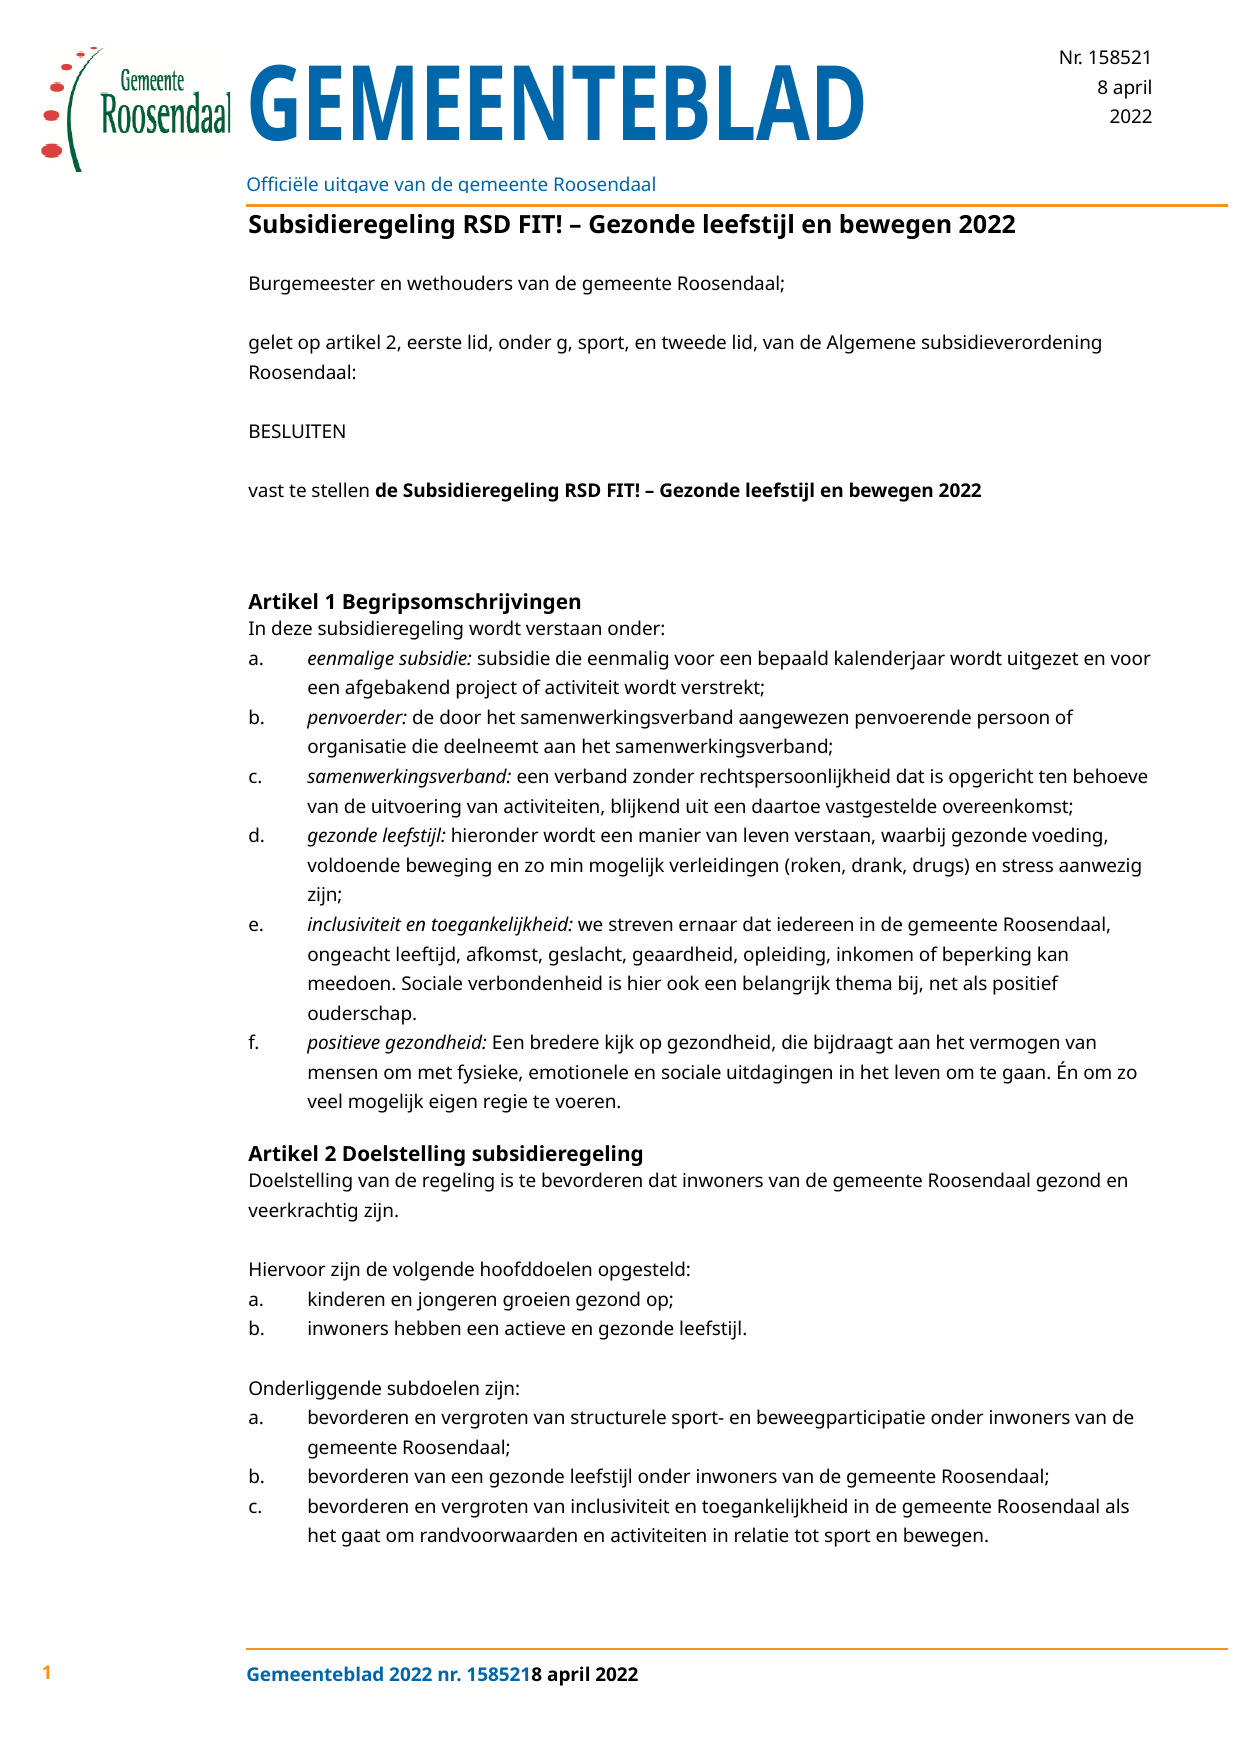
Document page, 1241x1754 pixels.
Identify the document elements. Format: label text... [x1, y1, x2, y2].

text Doelstelling van de regeling is te bevorderen dat inwoners van de gemeente Roosendaal gezond en veerkrachtig zijn. [248, 1168, 1152, 1223]
text BESLUITEN [248, 418, 1152, 444]
text Subsidieregeling RSD FIT! – Gezonde leefstijl en bewegen 2022 [248, 207, 1152, 241]
picture [41, 47, 231, 172]
text Hiervoor zijn de volgende hoofddoelen opgesteld: [248, 1256, 1152, 1282]
list samenwerkingsverband: een verband zonder rechtspersoonlijkheid dat is opgericht ten behoeve van de uitvoering van activiteiten, blijkend uit een daartoe vastgestelde overeenkomst; [248, 763, 1152, 819]
text Artikel 1 Begripsomschrijvingen [248, 587, 1152, 615]
list gezonde leefstijl: hieronder wordt een manier van leven verstaan, waarbij gezonde voeding, voldoende beweging en zo min mogelijk verleidingen (roken, drank, drugs) en stress aanwezig zijn; [248, 822, 1152, 907]
list bevorderen en vergroten van structurele sport- en beweegparticipatie onder inwoners van de gemeente Roosendaal; [248, 1404, 1152, 1459]
list eenmalige subsidie: subsidie die eenmalig voor een bepaald kalenderjaar wordt uitgezet en voor een afgebakend project of activiteit wordt verstrekt; [248, 645, 1152, 700]
text In deze subsidieregeling wordt verstaan onder: [248, 615, 1152, 641]
text gelet op artikel 2, eerste lid, onder g, sport, en tweede lid, van de Algemene subsidieverordening Roosendaal: [248, 329, 1152, 385]
list penvoerder: de door het samenwerkingsverband aangewezen penvoerende persoon of organisatie die deelneemt aan het samenwerkingsverband; [248, 704, 1152, 759]
text Artikel 2 Doelstelling subsidieregeling [248, 1139, 1152, 1168]
text vast te stellen de Subsidieregeling RSD FIT! – Gezonde leefstijl en bewegen 2022 [248, 477, 1152, 503]
list inwoners hebben een actieve en gezonde leefstijl. [248, 1316, 1152, 1341]
list bevorderen van een gezonde leefstijl onder inwoners van de gemeente Roosendaal; [248, 1463, 1152, 1489]
text Onderliggende subdoelen zijn: [248, 1375, 1152, 1400]
list inclusiviteit en toegankelijkheid: we streven ernaar dat iedereen in de gemeente Roosendaal, ongeacht leeftijd, afkomst, geslacht, geaardheid, opleiding, inkomen of beperking kan meedoen. Sociale verbondenheid is hier ook een belangrijk thema bij, net als positief ouderschap. [248, 911, 1152, 1026]
text Burgemeester en wethouders van de gemeente Roosendaal; [248, 270, 1152, 296]
list bevorderen en vergroten van inclusiviteit en toegankelijkheid in de gemeente Roosendaal als het gaat om randvoorwaarden en activiteiten in relatie tot sport en bewegen. [248, 1493, 1152, 1548]
list kinderen en jongeren groeien gezond op; [248, 1286, 1152, 1312]
list positieve gezondheid: Een bredere kijk op gezondheid, die bijdraagt aan het vermogen van mensen om met fysieke, emotionele en sociale uitdagingen in het leven om te gaan. Én om zo veel mogelijk eigen regie te voeren. [248, 1029, 1152, 1114]
